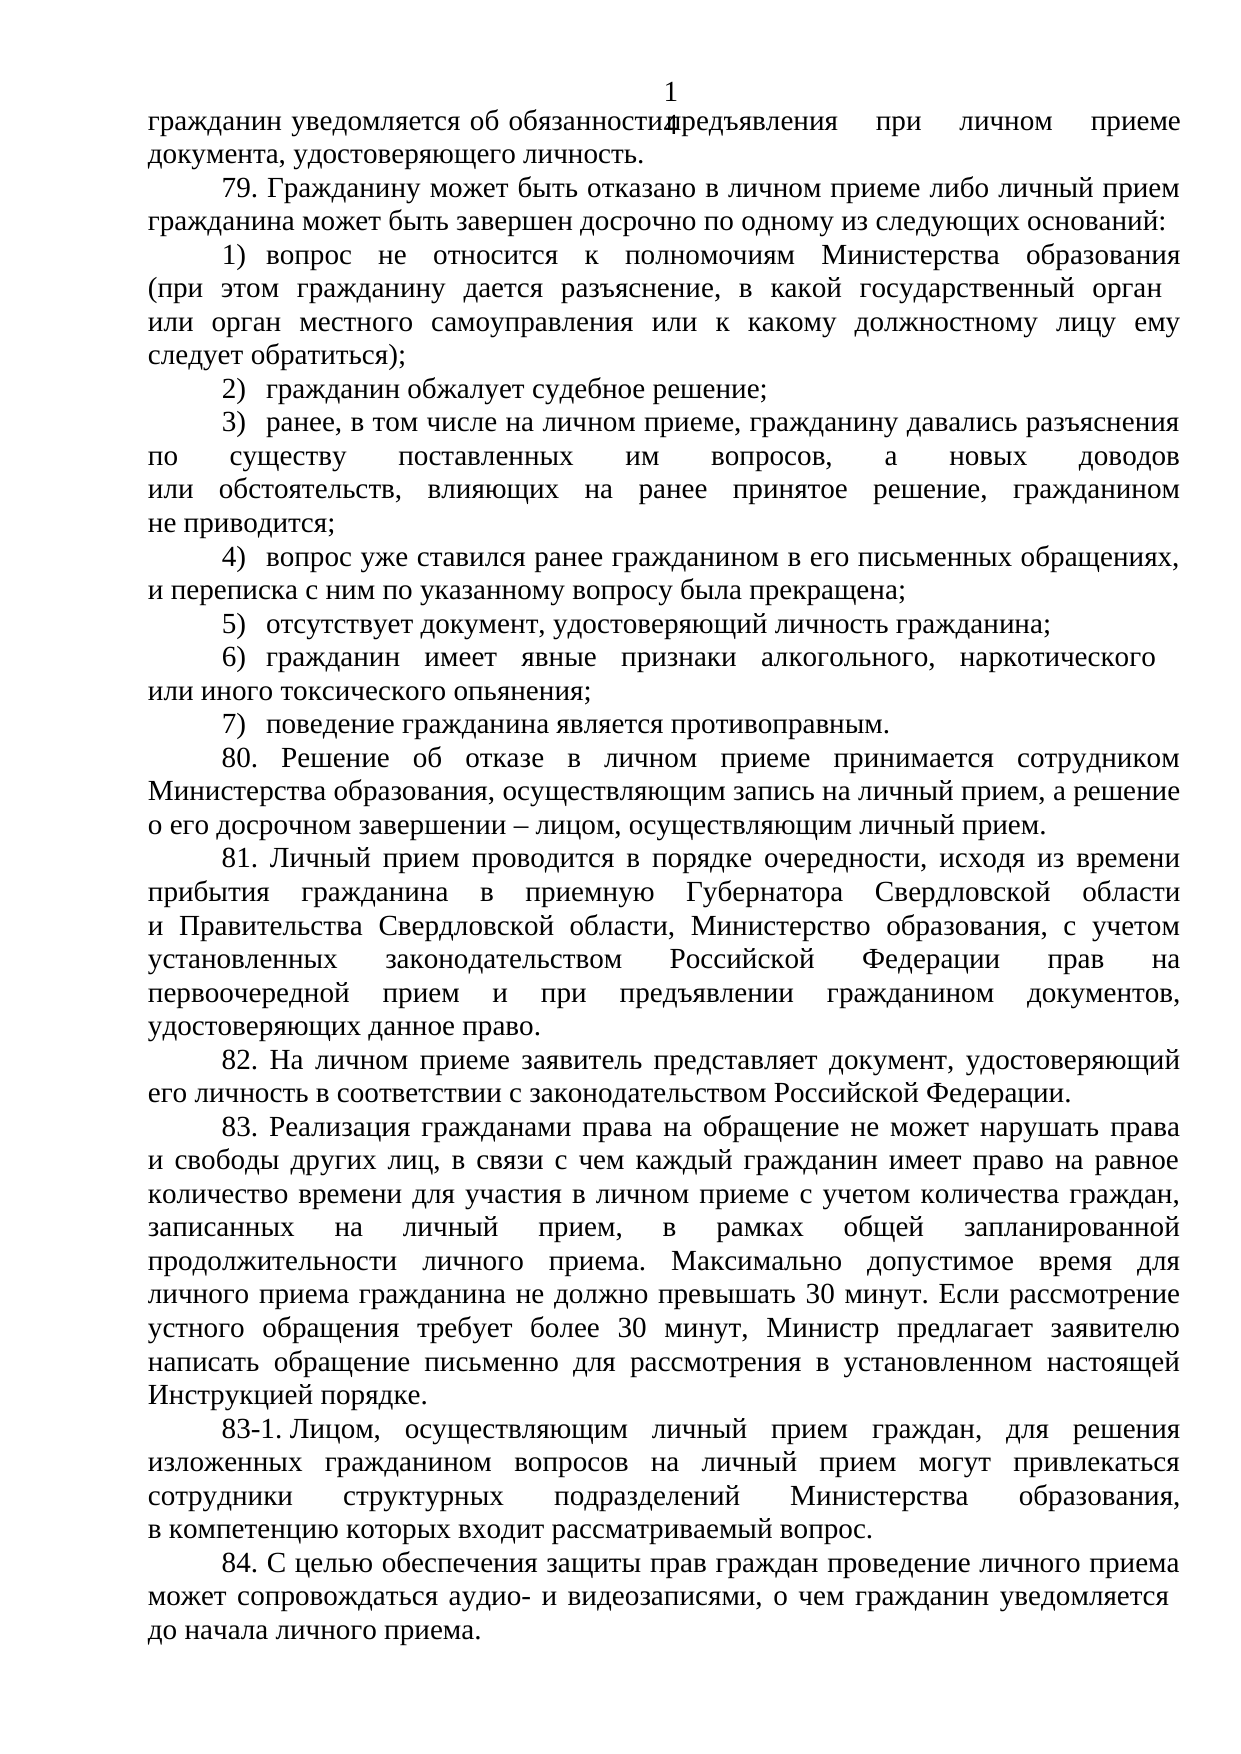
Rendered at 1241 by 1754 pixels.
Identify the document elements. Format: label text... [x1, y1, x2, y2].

list гражданин имеет явные признаки алкогольного, наркотического или иного токсического опьянения; [148, 639, 1181, 706]
text 79. Гражданину может быть отказано в личном приеме либо личный прием гражданина может быть завершен досрочно по одному из следующих оснований: [148, 170, 1181, 237]
list поведение гражданина является противоправным. [148, 706, 1181, 740]
text гражданин уведомляется об обязанности предъявления при личном приеме документа, удостоверяющего личность. [148, 103, 1181, 170]
list отсутствует документ, удостоверяющий личность гражданина; [148, 606, 1181, 639]
text 83-1. Лицом, осуществляющим личный прием граждан, для решения изложенных гражданином вопросов на личный прием могут привлекаться сотрудники структурных подразделений Министерства образования, в компетенцию которых входит рассматриваемый вопрос. [148, 1411, 1181, 1545]
text 83. Реализация гражданами права на обращение не может нарушать права и свободы других лиц, в связи с чем каждый гражданин имеет право на равное количество времени для участия в личном приеме с учетом количества граждан, записанных на личный прием, в рамках общей запланированной продолжительности личного приема. Максимально допустимое время для личного приема гражданина не должно превышать 30 минут. Если рассмотрение устного обращения требует более 30 минут, Министр предлагает заявителю написать обращение письменно для рассмотрения в установленном настоящей Инструкцией порядке. [148, 1109, 1181, 1411]
list гражданин обжалует судебное решение; [148, 371, 1181, 404]
text 84. С целью обеспечения защиты прав граждан проведение личного приема может сопровождаться аудио- и видеозаписями, о чем гражданин уведомляется до начала личного приема. [148, 1545, 1181, 1646]
text 82. На личном приеме заявитель представляет документ, удостоверяющий его личность в соответствии с законодательством Российской Федерации. [148, 1042, 1181, 1109]
list ранее, в том числе на личном приеме, гражданину давались разъяснения по существу поставленных им вопросов, а новых доводов или обстоятельств, влияющих на ранее принятое решение, гражданином не приводится; [148, 404, 1181, 539]
list вопрос не относится к полномочиям Министерства образования (при этом гражданину дается разъяснение, в какой государственный орган или орган местного самоуправления или к какому должностному лицу ему следует обратиться); [148, 237, 1181, 371]
list вопрос уже ставился ранее гражданином в его письменных обращениях, и переписка с ним по указанному вопросу была прекращена; [148, 539, 1181, 606]
text 80. Решение об отказе в личном приеме принимается сотрудником Министерства образования, осуществляющим запись на личный прием, а решение о его досрочном завершении – лицом, осуществляющим личный прием. [148, 740, 1181, 841]
text 81. Личный прием проводится в порядке очередности, исходя из времени прибытия гражданина в приемную Губернатора Свердловской области и Правительства Свердловской области, Министерство образования, с учетом установленных законодательством Российской Федерации прав на первоочередной прием и при предъявлении гражданином документов, удостоверяющих данное право. [148, 841, 1181, 1042]
